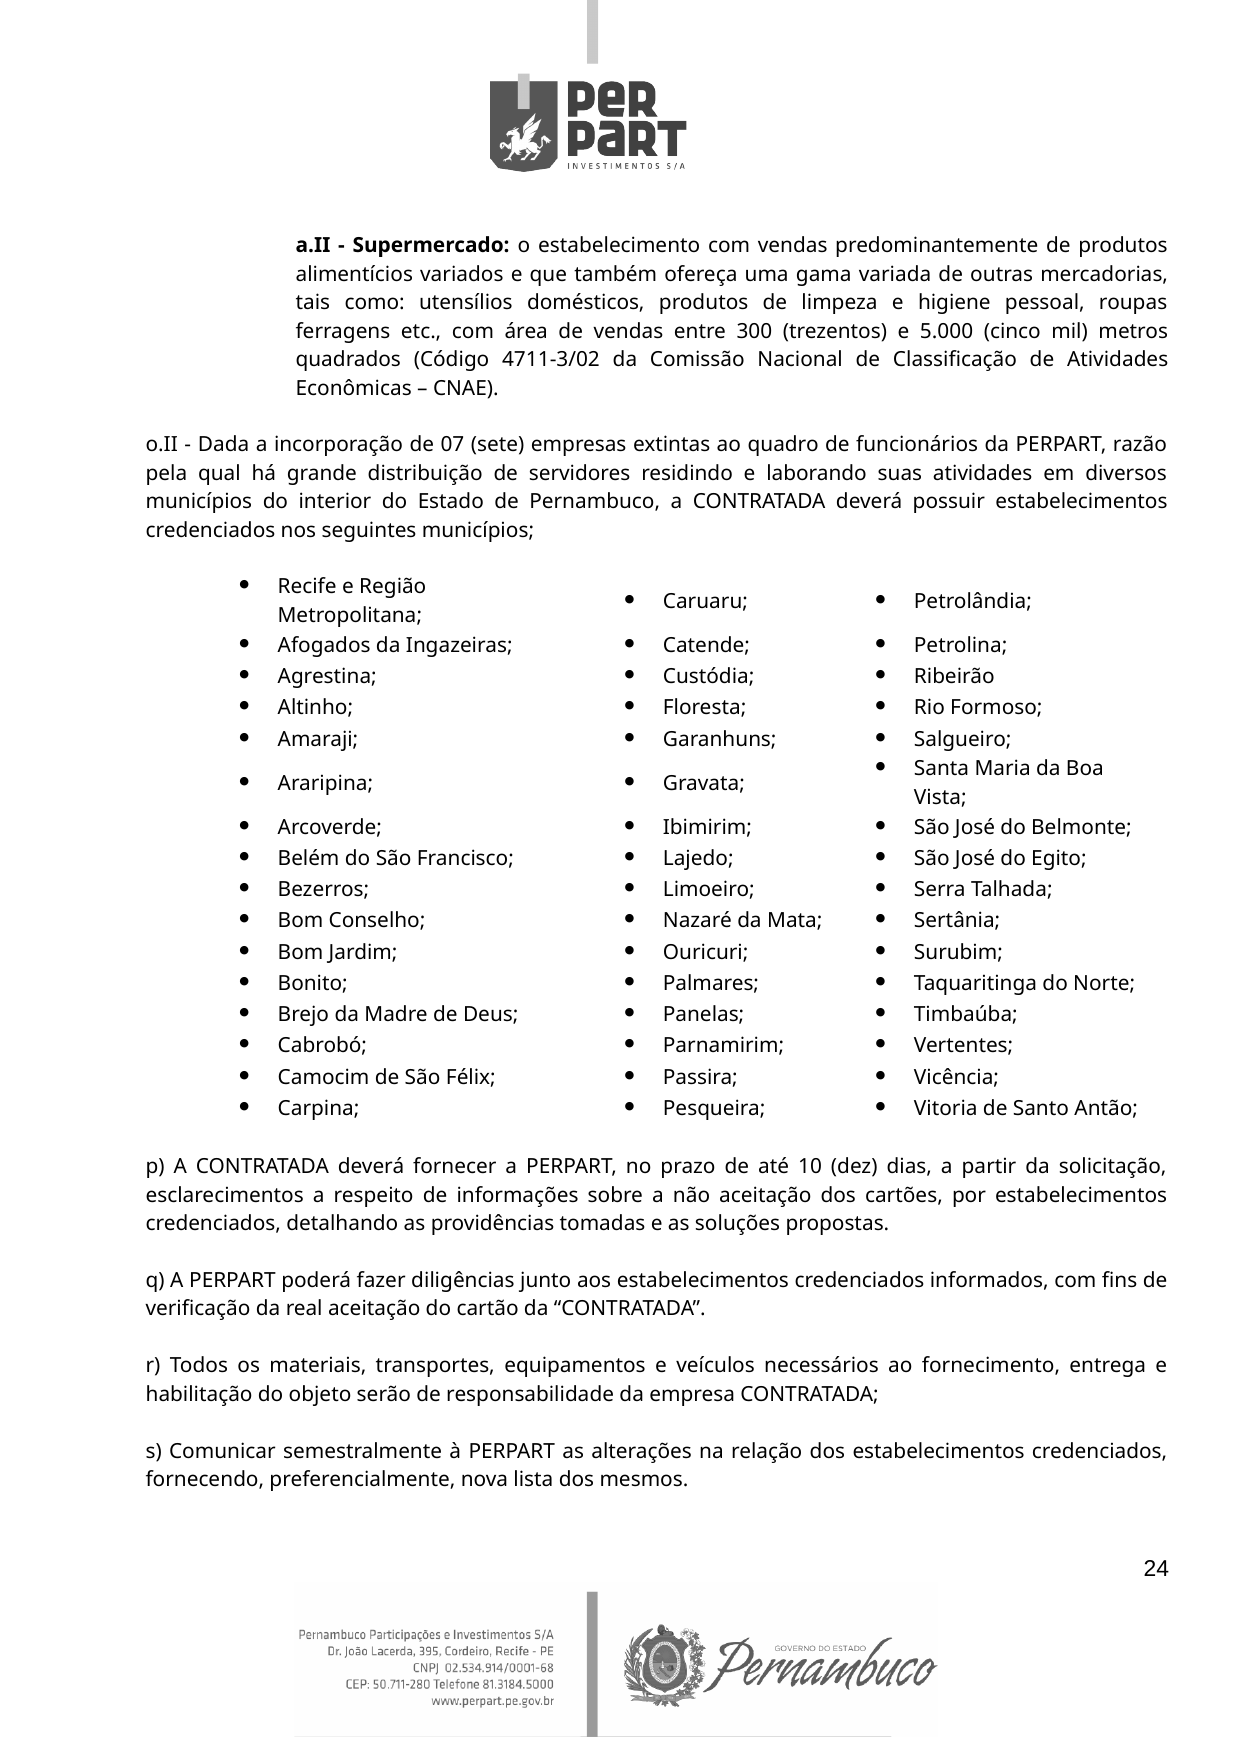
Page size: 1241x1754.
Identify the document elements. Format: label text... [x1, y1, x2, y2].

text r) Todos os materiais, transportes, equipamentos e veículos necessários ao fornecimento, entrega e habilitação do objeto serão de responsabilidade da empresa CONTRATADA; [145, 1350, 1169, 1407]
table_cell Surubim; [831, 935, 1169, 967]
table_cell Bonito; [195, 967, 580, 998]
table_cell Bom Conselho; [195, 904, 580, 935]
table_cell Panelas; [580, 998, 831, 1029]
table_cell Amaraji; [195, 722, 580, 753]
table_cell Belém do São Francisco; [195, 842, 580, 873]
table_cell Catende; [580, 629, 831, 660]
table_cell Brejo da Madre de Deus; [195, 998, 580, 1029]
table_cell Passira; [580, 1060, 831, 1092]
table_cell Ribeirão [831, 660, 1169, 691]
table_cell Agrestina; [195, 660, 580, 691]
text q) A PERPART poderá fazer diligências junto aos estabelecimentos credenciados informados, com fins de verificação da real aceitação do cartão da “CONTRATADA”. [145, 1265, 1169, 1322]
table_cell Ouricuri; [580, 935, 831, 967]
table_cell Pesqueira; [580, 1092, 831, 1123]
table_cell São José do Belmonte; [831, 810, 1169, 842]
table_cell Cabrobó; [195, 1029, 580, 1060]
table_cell Vicência; [831, 1060, 1169, 1092]
table_cell Nazaré da Mata; [580, 904, 831, 935]
text p) A CONTRATADA deverá fornecer a PERPART, no prazo de até 10 (dez) dias, a partir da solicitação, esclarecimentos a respeito de informações sobre a não aceitação dos cartões, por estabelecimentos credenciados, detalhando as providências tomadas e as soluções propostas. [145, 1151, 1169, 1237]
table_cell Floresta; [580, 691, 831, 722]
table_cell Garanhuns; [580, 722, 831, 753]
table_cell Ibimirim; [580, 810, 831, 842]
picture [294, 1582, 939, 1737]
table_cell Palmares; [580, 967, 831, 998]
table_header Petrolândia; [831, 572, 1169, 628]
table_cell Salgueiro; [831, 722, 1169, 753]
table_cell Camocim de São Félix; [195, 1060, 580, 1092]
table_cell Rio Formoso; [831, 691, 1169, 722]
table_cell Araripina; [195, 754, 580, 810]
table_cell Parnamirim; [580, 1029, 831, 1060]
table_cell Carpina; [195, 1092, 580, 1123]
table_cell Altinho; [195, 691, 580, 722]
table_cell Sertânia; [831, 904, 1169, 935]
table_cell Lajedo; [580, 842, 831, 873]
table_cell Taquaritinga do Norte; [831, 967, 1169, 998]
table_cell Petrolina; [831, 629, 1169, 660]
table_cell Bezerros; [195, 873, 580, 904]
table_cell Arcoverde; [195, 810, 580, 842]
table_cell Santa Maria da Boa Vista; [831, 754, 1169, 810]
table_cell Vitoria de Santo Antão; [831, 1092, 1169, 1123]
table_cell Vertentes; [831, 1029, 1169, 1060]
list o.II - Dada a incorporação de 07 (sete) empresas extintas ao quadro de funcionários da PERPART, razão pela qual há grande distribuição de servidores residindo e laborando suas atividades em diversos municípios do interior do Estado de Pernambuco, a CONTRATADA deverá possuir estabelecimentos credenciados nos seguintes municípios; [145, 429, 1169, 543]
table_cell Timbaúba; [831, 998, 1169, 1029]
list a.II - Supermercado: o estabelecimento com vendas predominantemente de produtos alimentícios variados e que também ofereça uma gama variada de outras mercadorias, tais como: utensílios domésticos, produtos de limpeza e higiene pessoal, roupas ferragens etc., com área de vendas entre 300 (trezentos) e 5.000 (cinco mil) metros quadrados (Código 4711-3/02 da Comissão Nacional de Classificação de Atividades Econômicas – CNAE). [295, 230, 1169, 401]
table_cell Gravata; [580, 754, 831, 810]
table_cell Serra Talhada; [831, 873, 1169, 904]
table_cell Custódia; [580, 660, 831, 691]
table_cell Bom Jardim; [195, 935, 580, 967]
table_header Recife e Região Metropolitana; [195, 572, 580, 628]
table_cell São José do Egito; [831, 842, 1169, 873]
text s) Comunicar semestralmente à PERPART as alterações na relação dos estabelecimentos credenciados, fornecendo, preferencialmente, nova lista dos mesmos. [145, 1436, 1169, 1493]
table_header Caruaru; [580, 572, 831, 628]
table_cell Limoeiro; [580, 873, 831, 904]
table_cell Afogados da Ingazeiras; [195, 629, 580, 660]
